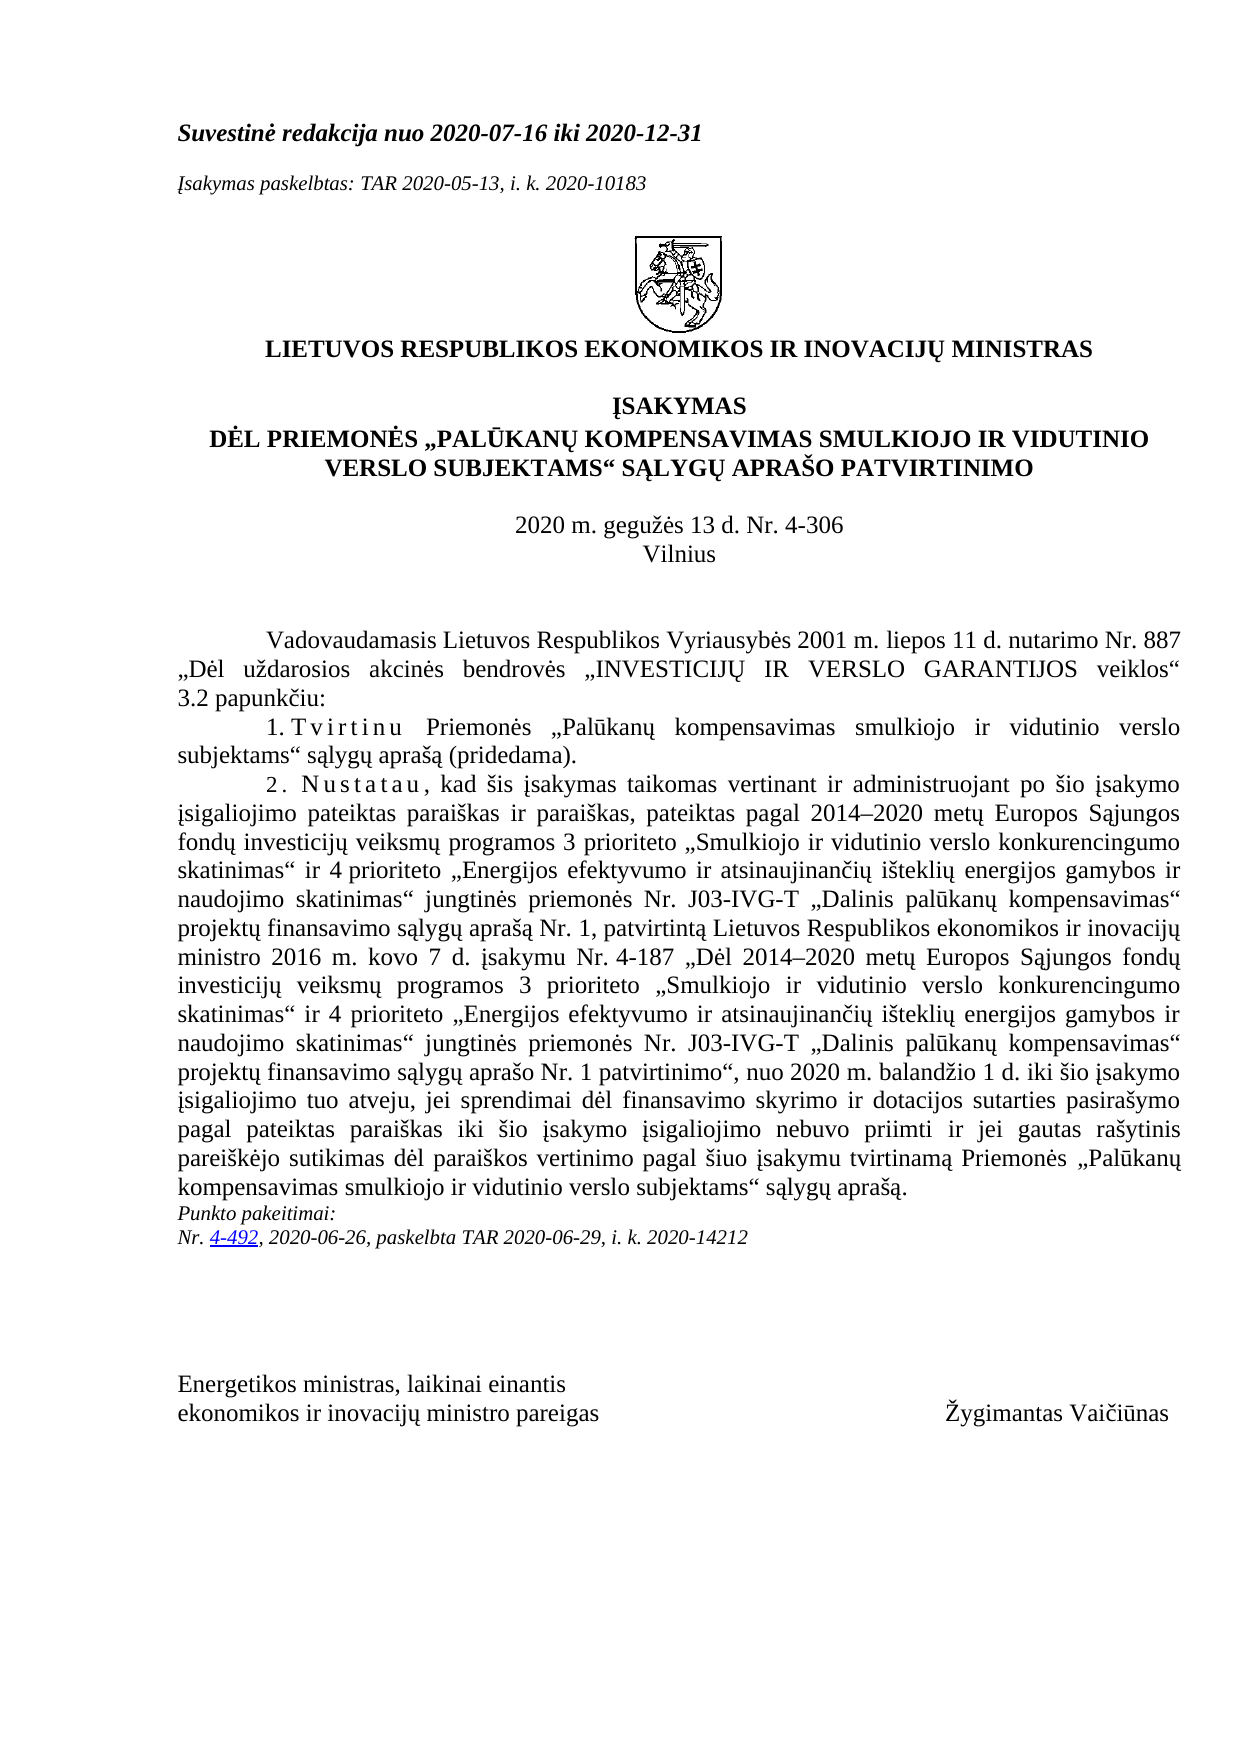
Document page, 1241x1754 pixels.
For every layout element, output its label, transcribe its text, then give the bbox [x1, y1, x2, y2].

text Punkto pakeitimai: [177, 1201, 1181, 1225]
text 2. Nustatau, kad šis įsakymas taikomas vertinant ir administruojant po šio įsakymo įsigaliojimo pateiktas paraiškas ir paraiškas, pateiktas pagal 2014–2020 metų Europos Sąjungos fondų investicijų veiksmų programos 3 prioriteto „Smulkiojo ir vidutinio verslo konkurencingumo skatinimas“ ir 4 prioriteto „Energijos efektyvumo ir atsinaujinančių išteklių energijos gamybos ir naudojimo skatinimas“ jungtinės priemonės Nr. J03-IVG-T „Dalinis palūkanų kompensavimas“ projektų finansavimo sąlygų aprašą Nr. 1, patvirtintą Lietuvos Respublikos ekonomikos ir inovacijų ministro 2016 m. kovo 7 d. įsakymu Nr. 4-187 „Dėl 2014–2020 metų Europos Sąjungos fondų investicijų veiksmų programos 3 prioriteto „Smulkiojo ir vidutinio verslo konkurencingumo skatinimas“ ir 4 prioriteto „Energijos efektyvumo ir atsinaujinančių išteklių energijos gamybos ir naudojimo skatinimas“ jungtinės priemonės Nr. J03-IVG-T „Dalinis palūkanų kompensavimas“ projektų finansavimo sąlygų aprašo Nr. 1 patvirtinimo“, nuo 2020 m. balandžio 1 d. iki šio įsakymo įsigaliojimo tuo atveju, jei sprendimai dėl finansavimo skyrimo ir dotacijos sutarties pasirašymo pagal pateiktas paraiškas iki šio įsakymo įsigaliojimo nebuvo priimti ir jei gautas rašytinis pareiškėjo sutikimas dėl paraiškos vertinimo pagal šiuo įsakymu tvirtinamą Priemonės „Palūkanų kompensavimas smulkiojo ir vidutinio verslo subjektams“ sąlygų aprašą. [177, 769, 1181, 1201]
text LIETUVOS RESPUBLIKOS Ekonomikos ir inovacijų MINISTRAS [177, 334, 1181, 363]
text 1. Tvirtinu Priemonės „Palūkanų kompensavimas smulkiojo ir vidutinio verslo subjektams“ sąlygų aprašą (pridedama). [177, 712, 1181, 769]
text ekonomikos ir inovacijų ministro pareigas Žygimantas Vaičiūnas [177, 1398, 1181, 1427]
text Vilnius [177, 539, 1181, 568]
text Nr. 4-492, 2020-06-26, paskelbta TAR 2020-06-29, i. k. 2020-14212 [177, 1225, 1181, 1249]
text Dėl priemonės „palūkanų kompensavimas SMULKIOJO IR VIDUTINIO VERSLO SUBJEKTAMS“ sąlygų aprašo patvirtinimo [177, 424, 1181, 482]
text Įsakymas paskelbtas: TAR 2020-05-13, i. k. 2020-10183 [177, 171, 1181, 195]
text Energetikos ministras, laikinai einantis [177, 1369, 1181, 1398]
text Vadovaudamasis Lietuvos Respublikos Vyriausybės 2001 m. liepos 11 d. nutarimo Nr. 887 „Dėl uždarosios akcinės bendrovės „INVESTICIJŲ IR VERSLO GARANTIJOS veiklos“ 3.2 papunkčiu: [177, 626, 1181, 712]
text ĮSAKYMAS [177, 391, 1181, 420]
text Suvestinė redakcija nuo 2020-07-16 iki 2020-12-31 [177, 118, 1181, 147]
text 2020 m. gegužės 13 d. Nr. 4-306 [177, 511, 1181, 539]
